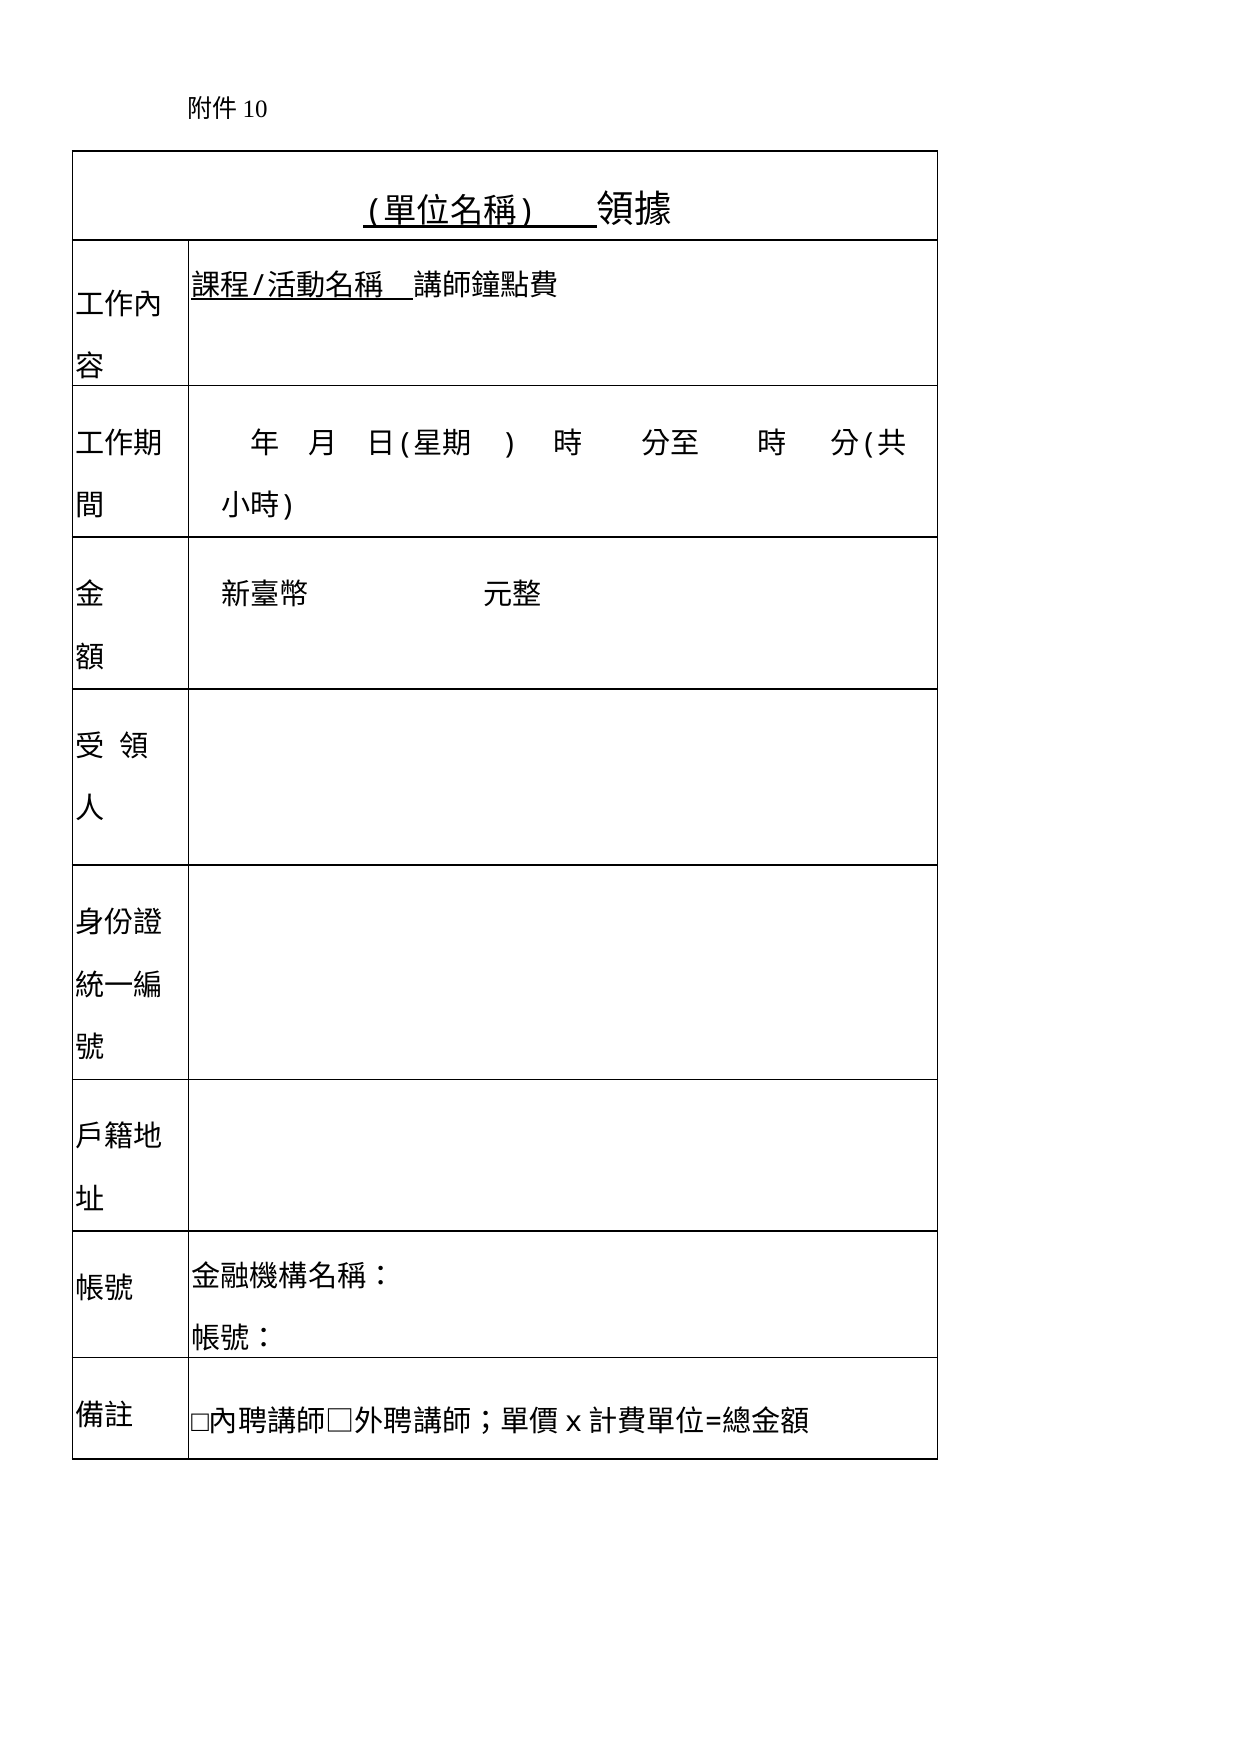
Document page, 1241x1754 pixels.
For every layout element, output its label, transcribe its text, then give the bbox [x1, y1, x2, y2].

table_cell 工作內容 [73, 241, 188, 385]
table_cell 金融機構名稱： 帳號： [189, 1232, 937, 1357]
table_cell 備註 [73, 1358, 188, 1458]
table_cell 新臺幣 元整 [189, 538, 937, 688]
table_cell 工作期間 [73, 386, 188, 536]
table_cell [189, 866, 937, 1078]
table_cell 金 額 [73, 538, 188, 688]
table_cell [189, 690, 937, 864]
table_cell [189, 1080, 937, 1230]
table_cell □內聘講師□外聘講師；單價x計費單位=總金額 [189, 1358, 937, 1458]
table_cell 戶籍地址 [73, 1080, 188, 1230]
table_cell 帳號 [73, 1232, 188, 1357]
table_cell 身份證統一編號 [73, 866, 188, 1078]
table_cell 課程/活動名稱 講師鐘點費 [189, 241, 937, 385]
table_header (單位名稱) 領據 [73, 152, 937, 239]
table_cell 年 月 日(星期 ) 時 分至 時 分(共 小時) [189, 386, 937, 536]
table_cell 受 領 人 [73, 690, 188, 864]
